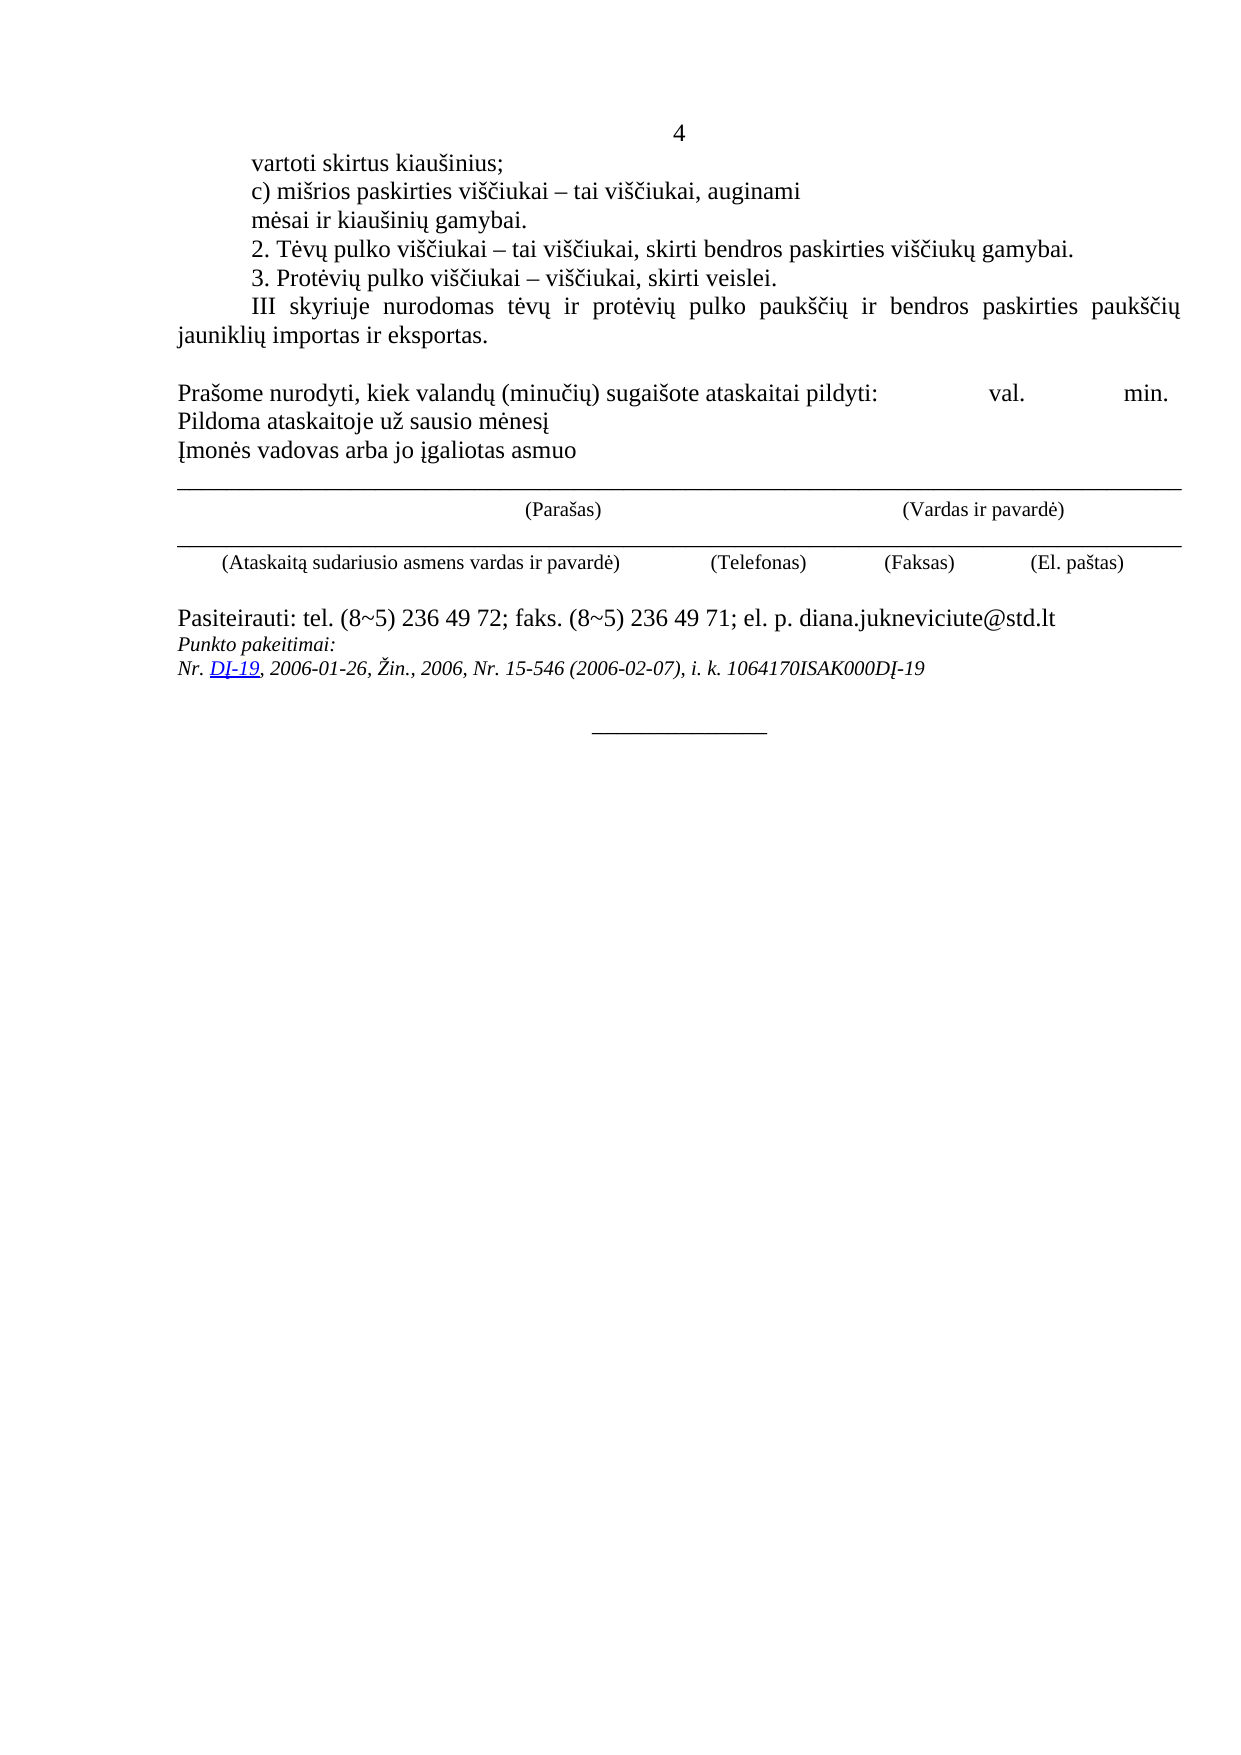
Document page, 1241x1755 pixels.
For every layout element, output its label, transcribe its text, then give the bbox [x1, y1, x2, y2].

text vartoti skirtus kiaušinius; [177, 148, 1181, 176]
text mėsai ir kiaušinių gamybai. [177, 205, 1181, 234]
text 2. Tėvų pulko viščiukai – tai viščiukai, skirti bendros paskirties viščiukų gamybai. [177, 234, 1181, 263]
text Pasiteirauti: tel. (8~5) 236 49 72; faks. (8~5) 236 49 71; el. p. diana.jukneviciute@std.lt [177, 603, 1181, 632]
text (Parašas) (Vardas ir pavardė) [177, 493, 1181, 521]
text ______________ [177, 708, 1181, 737]
text Įmonės vadovas arba jo įgaliotas asmuo [177, 435, 1181, 464]
text Punkto pakeitimai: [177, 632, 1181, 656]
text III skyriuje nurodomas tėvų ir protėvių pulko paukščių ir bendros paskirties paukščių jauniklių importas ir eksportas. [177, 291, 1181, 349]
text (Ataskaitą sudariusio asmens vardas ir pavardė) (Telefonas) (Faksas) (El. paštas) [177, 550, 1181, 574]
text c) mišrios paskirties viščiukai – tai viščiukai, auginami [177, 176, 1181, 205]
text 3. Protėvių pulko viščiukai – viščiukai, skirti veislei. [177, 263, 1181, 291]
text Nr. DĮ-19, 2006-01-26, Žin., 2006, Nr. 15-546 (2006-02-07), i. k. 1064170ISAK000DĮ-19 [177, 656, 1181, 680]
text Prašome nurodyti, kiek valandų (minučių) sugaišote ataskaitai pildyti: val. min. Pildoma ataskaitoje už sausio mėnesį [177, 378, 1181, 435]
